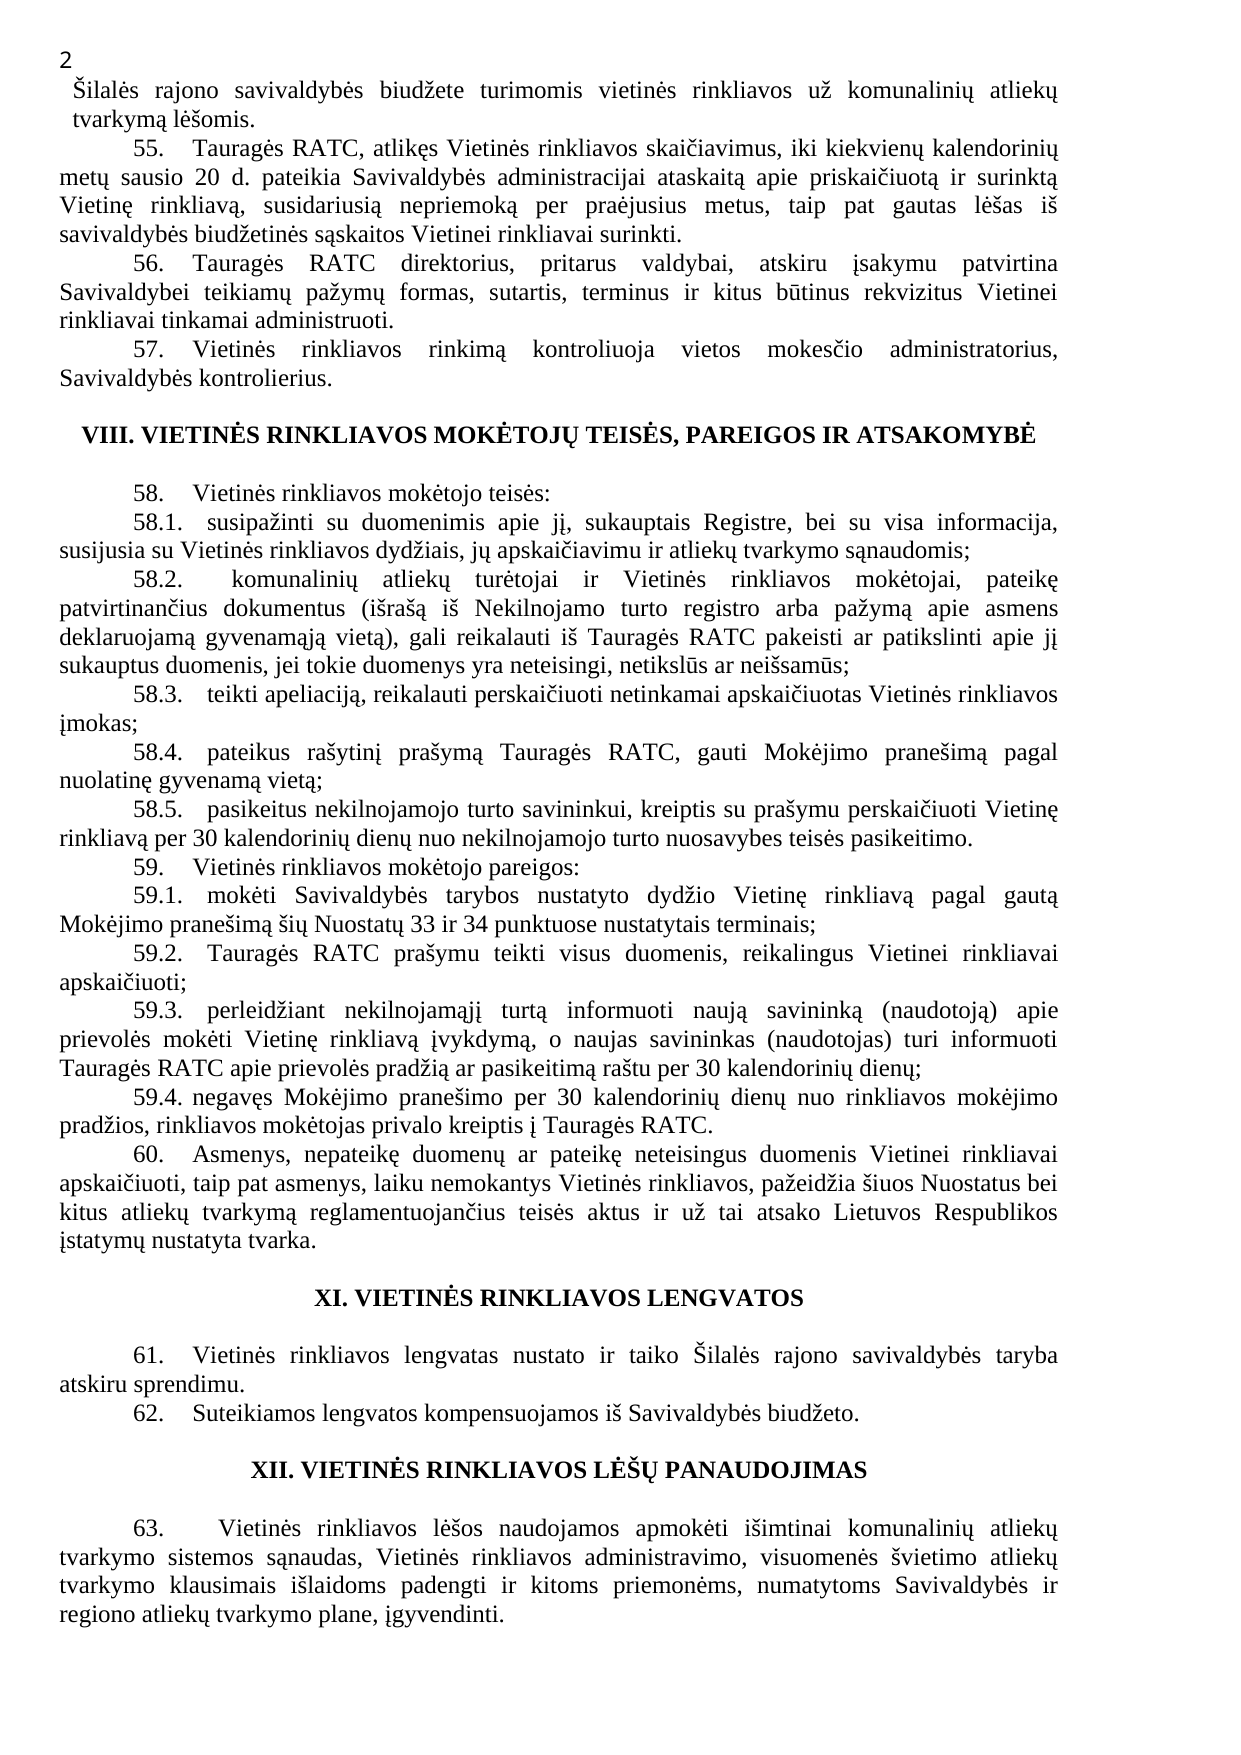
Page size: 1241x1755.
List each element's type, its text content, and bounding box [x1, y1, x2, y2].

text XI. VIETINĖS RINKLIAVOS LENGVATOS [59, 1283, 1059, 1312]
text 58.3. teikti apeliaciją, reikalauti perskaičiuoti netinkamai apskaičiuotas Vietinės rinkliavos įmokas; [59, 679, 1059, 737]
text 61. Vietinės rinkliavos lengvatas nustato ir taiko Šilalės rajono savivaldybės taryba atskiru sprendimu. [59, 1341, 1059, 1398]
text XII. VIETINĖS RINKLIAVOS LĖŠŲ PANAUDOJIMAS [59, 1456, 1059, 1484]
text 56. Tauragės RATC direktorius, pritarus valdybai, atskiru įsakymu patvirtina Savivaldybei teikiamų pažymų formas, sutartis, terminus ir kitus būtinus rekvizitus Vietinei rinkliavai tinkamai administruoti. [59, 248, 1059, 334]
text 63. Vietinės rinkliavos lėšos naudojamos apmokėti išimtinai komunalinių atliekų tvarkymo sistemos sąnaudas, Vietinės rinkliavos administravimo, visuomenės švietimo atliekų tvarkymo klausimais išlaidoms padengti ir kitoms priemonėms, numatytoms Savivaldybės ir regiono atliekų tvarkymo plane, įgyvendinti. [59, 1513, 1059, 1628]
text 57. Vietinės rinkliavos rinkimą kontroliuoja vietos mokesčio administratorius, Savivaldybės kontrolierius. [59, 334, 1059, 392]
text 59.3. perleidžiant nekilnojamąjį turtą informuoti naują savininką (naudotoją) apie prievolės mokėti Vietinę rinkliavą įvykdymą, o naujas savininkas (naudotojas) turi informuoti Tauragės RATC apie prievolės pradžią ar pasikeitimą raštu per 30 kalendorinių dienų; [59, 996, 1059, 1082]
text 59.2. Tauragės RATC prašymu teikti visus duomenis, reikalingus Vietinei rinkliavai apskaičiuoti; [59, 938, 1059, 996]
text 60. Asmenys, nepateikę duomenų ar pateikę neteisingus duomenis Vietinei rinkliavai apskaičiuoti, taip pat asmenys, laiku nemokantys Vietinės rinkliavos, pažeidžia šiuos Nuostatus bei kitus atliekų tvarkymą reglamentuojančius teisės aktus ir už tai atsako Lietuvos Respublikos įstatymų nustatyta tvarka. [59, 1139, 1059, 1254]
text 58.5. pasikeitus nekilnojamojo turto savininkui, kreiptis su prašymu perskaičiuoti Vietinę rinkliavą per 30 kalendorinių dienų nuo nekilnojamojo turto nuosavybes teisės pasikeitimo. [59, 794, 1059, 852]
text 55. Tauragės RATC, atlikęs Vietinės rinkliavos skaičiavimus, iki kiekvienų kalendorinių metų sausio 20 d. pateikia Savivaldybės administracijai ataskaitą apie priskaičiuotą ir surinktą Vietinę rinkliavą, susidariusią nepriemoką per praėjusius metus, taip pat gautas lėšas iš savivaldybės biudžetinės sąskaitos Vietinei rinkliavai surinkti. [59, 133, 1059, 248]
text 62. Suteikiamos lengvatos kompensuojamos iš Savivaldybės biudžeto. [59, 1398, 1059, 1427]
text VIII. VIETINĖS RINKLIAVOS MOKĖTOJŲ TEISĖS, PAREIGOS IR ATSAKOMYBĖ [59, 421, 1059, 449]
text 59. Vietinės rinkliavos mokėtojo pareigos: [59, 852, 1059, 881]
text 58. Vietinės rinkliavos mokėtojo teisės: [59, 478, 1059, 507]
text 59.4. negavęs Mokėjimo pranešimo per 30 kalendorinių dienų nuo rinkliavos mokėjimo pradžios, rinkliavos mokėtojas privalo kreiptis į Tauragės RATC. [59, 1082, 1059, 1139]
text 58.2. komunalinių atliekų turėtojai ir Vietinės rinkliavos mokėtojai, pateikę patvirtinančius dokumentus (išrašą iš Nekilnojamo turto registro arba pažymą apie asmens deklaruojamą gyvenamąją vietą), gali reikalauti iš Tauragės RATC pakeisti ar patikslinti apie jį sukauptus duomenis, jei tokie duomenys yra neteisingi, netikslūs ar neišsamūs; [59, 564, 1059, 679]
text 59.1. mokėti Savivaldybės tarybos nustatyto dydžio Vietinę rinkliavą pagal gautą Mokėjimo pranešimą šių Nuostatų 33 ir 34 punktuose nustatytais terminais; [59, 881, 1059, 938]
text 58.1. susipažinti su duomenimis apie jį, sukauptais Registre, bei su visa informacija, susijusia su Vietinės rinkliavos dydžiais, jų apskaičiavimu ir atliekų tvarkymo sąnaudomis; [59, 507, 1059, 564]
text Šilalės rajono savivaldybės biudžete turimomis vietinės rinkliavos už komunalinių atliekų tvarkymą lėšomis. [59, 76, 1059, 133]
text 58.4. pateikus rašytinį prašymą Tauragės RATC, gauti Mokėjimo pranešimą pagal nuolatinę gyvenamą vietą; [59, 737, 1059, 794]
